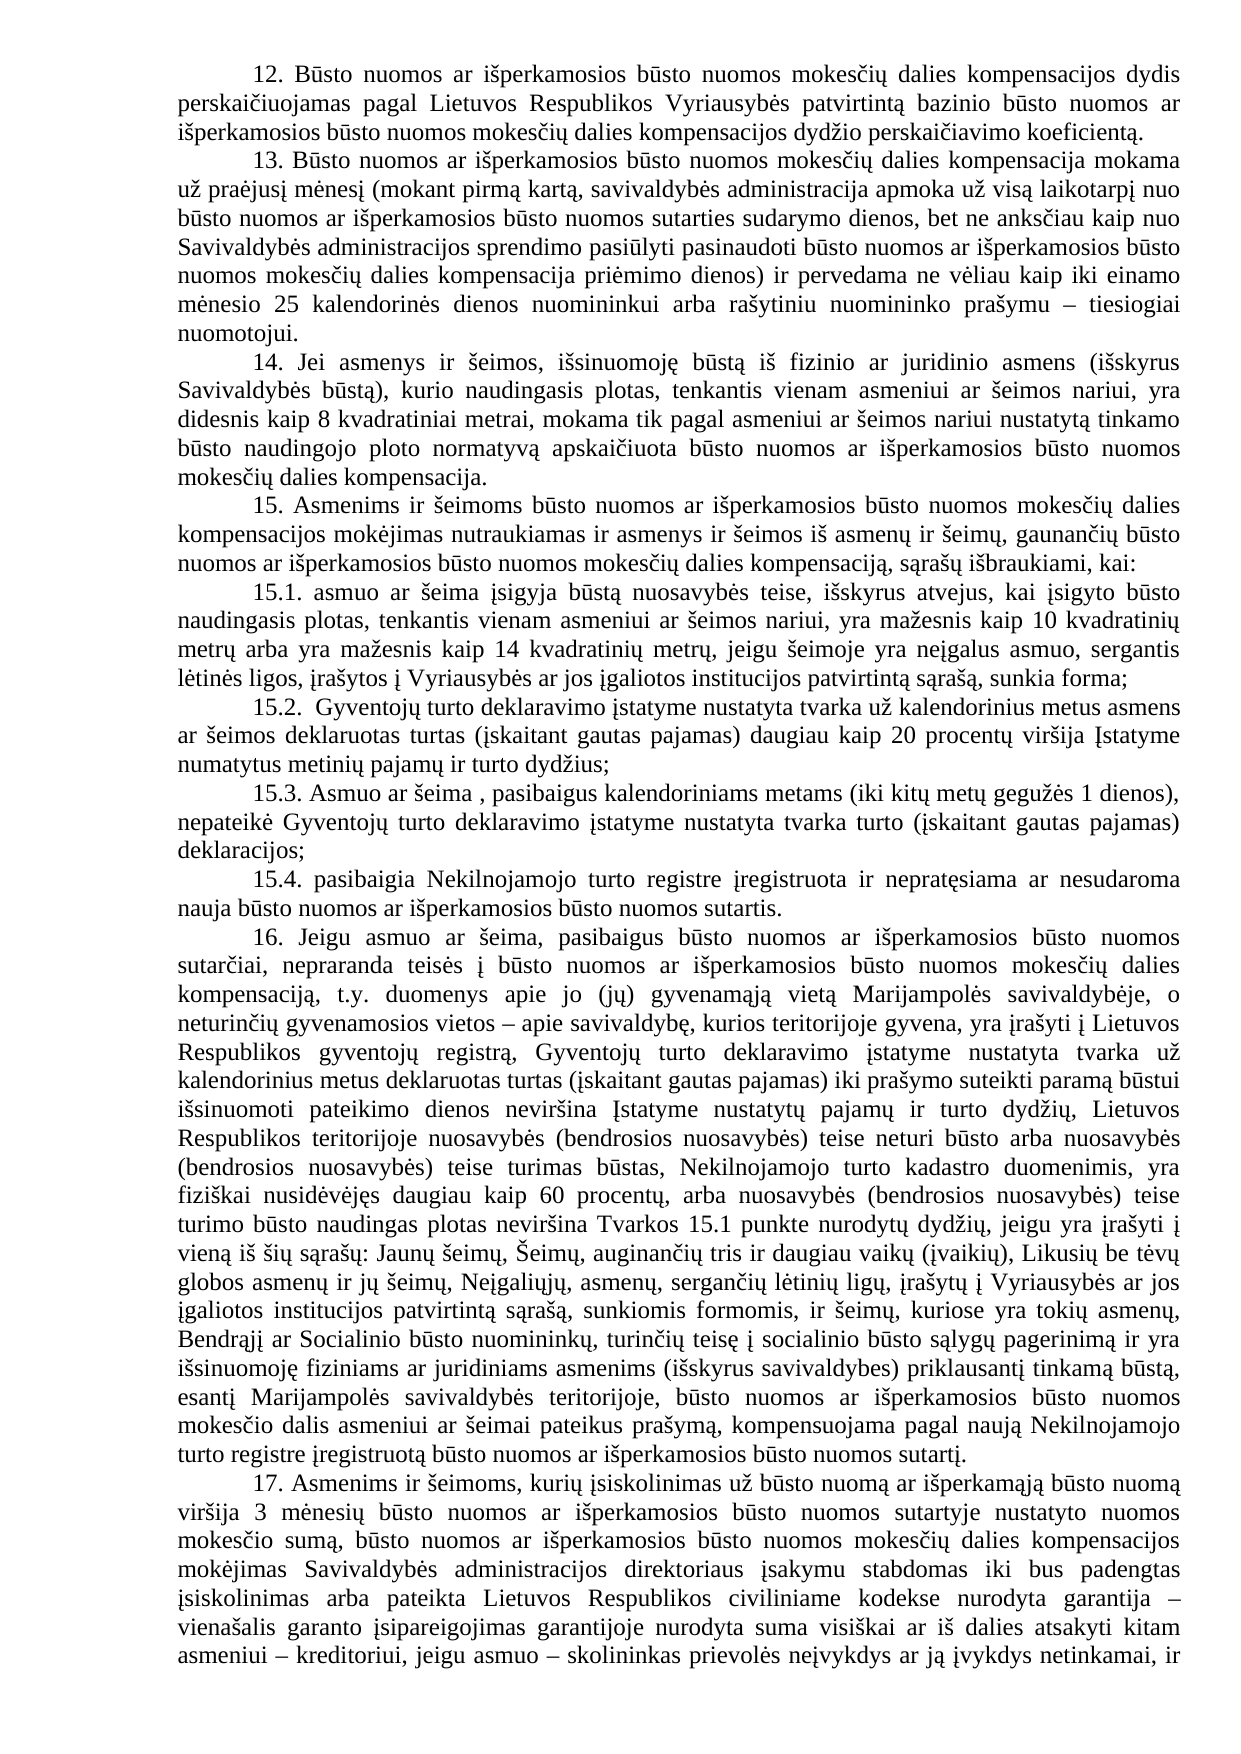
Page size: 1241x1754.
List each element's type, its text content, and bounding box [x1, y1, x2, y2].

text 16. Jeigu asmuo ar šeima, pasibaigus būsto nuomos ar išperkamosios būsto nuomos sutarčiai, nepraranda teisės į būsto nuomos ar išperkamosios būsto nuomos mokesčių dalies kompensaciją, t.y. duomenys apie jo (jų) gyvenamąją vietą Marijampolės savivaldybėje, o neturinčių gyvenamosios vietos – apie savivaldybę, kurios teritorijoje gyvena, yra įrašyti į Lietuvos Respublikos gyventojų registrą, Gyventojų turto deklaravimo įstatyme nustatyta tvarka už kalendorinius metus deklaruotas turtas (įskaitant gautas pajamas) iki prašymo suteikti paramą būstui išsinuomoti pateikimo dienos neviršina Įstatyme nustatytų pajamų ir turto dydžių, Lietuvos Respublikos teritorijoje nuosavybės (bendrosios nuosavybės) teise neturi būsto arba nuosavybės (bendrosios nuosavybės) teise turimas būstas, Nekilnojamojo turto kadastro duomenimis, yra fiziškai nusidėvėjęs daugiau kaip 60 procentų, arba nuosavybės (bendrosios nuosavybės) teise turimo būsto naudingas plotas neviršina Tvarkos 15.1 punkte nurodytų dydžių, jeigu yra įrašyti į vieną iš šių sąrašų: Jaunų šeimų, Šeimų, auginančių tris ir daugiau vaikų (įvaikių), Likusių be tėvų globos asmenų ir jų šeimų, Neįgaliųjų, asmenų, sergančių lėtinių ligų, įrašytų į Vyriausybės ar jos įgaliotos institucijos patvirtintą sąrašą, sunkiomis formomis, ir šeimų, kuriose yra tokių asmenų, Bendrąjį ar Socialinio būsto nuomininkų, turinčių teisę į socialinio būsto sąlygų pagerinimą ir yra išsinuomoję fiziniams ar juridiniams asmenims (išskyrus savivaldybes) priklausantį tinkamą būstą, esantį Marijampolės savivaldybės teritorijoje, būsto nuomos ar išperkamosios būsto nuomos mokesčio dalis asmeniui ar šeimai pateikus prašymą, kompensuojama pagal naują Nekilnojamojo turto registre įregistruotą būsto nuomos ar išperkamosios būsto nuomos sutartį. [177, 922, 1181, 1468]
text 15.2. Gyventojų turto deklaravimo įstatyme nustatyta tvarka už kalendorinius metus asmens ar šeimos deklaruotas turtas (įskaitant gautas pajamas) daugiau kaip 20 procentų viršija Įstatyme numatytus metinių pajamų ir turto dydžius; [177, 692, 1181, 778]
text 14. Jei asmenys ir šeimos, išsinuomoję būstą iš fizinio ar juridinio asmens (išskyrus Savivaldybės būstą), kurio naudingasis plotas, tenkantis vienam asmeniui ar šeimos nariui, yra didesnis kaip 8 kvadratiniai metrai, mokama tik pagal asmeniui ar šeimos nariui nustatytą tinkamo būsto naudingojo ploto normatyvą apskaičiuota būsto nuomos ar išperkamosios būsto nuomos mokesčių dalies kompensacija. [177, 347, 1181, 490]
text 15.4. pasibaigia Nekilnojamojo turto registre įregistruota ir nepratęsiama ar nesudaroma nauja būsto nuomos ar išperkamosios būsto nuomos sutartis. [177, 864, 1181, 922]
text 13. Būsto nuomos ar išperkamosios būsto nuomos mokesčių dalies kompensacija mokama už praėjusį mėnesį (mokant pirmą kartą, savivaldybės administracija apmoka už visą laikotarpį nuo būsto nuomos ar išperkamosios būsto nuomos sutarties sudarymo dienos, bet ne anksčiau kaip nuo Savivaldybės administracijos sprendimo pasiūlyti pasinaudoti būsto nuomos ar išperkamosios būsto nuomos mokesčių dalies kompensacija priėmimo dienos) ir pervedama ne vėliau kaip iki einamo mėnesio 25 kalendorinės dienos nuomininkui arba rašytiniu nuomininko prašymu – tiesiogiai nuomotojui. [177, 145, 1181, 347]
text 15. Asmenims ir šeimoms būsto nuomos ar išperkamosios būsto nuomos mokesčių dalies kompensacijos mokėjimas nutraukiamas ir asmenys ir šeimos iš asmenų ir šeimų, gaunančių būsto nuomos ar išperkamosios būsto nuomos mokesčių dalies kompensaciją, sąrašų išbraukiami, kai: [177, 490, 1181, 577]
text 15.1. asmuo ar šeima įsigyja būstą nuosavybės teise, išskyrus atvejus, kai įsigyto būsto naudingasis plotas, tenkantis vienam asmeniui ar šeimos nariui, yra mažesnis kaip 10 kvadratinių metrų arba yra mažesnis kaip 14 kvadratinių metrų, jeigu šeimoje yra neįgalus asmuo, sergantis lėtinės ligos, įrašytos į Vyriausybės ar jos įgaliotos institucijos patvirtintą sąrašą, sunkia forma; [177, 577, 1181, 692]
text 15.3. Asmuo ar šeima , pasibaigus kalendoriniams metams (iki kitų metų gegužės 1 dienos), nepateikė Gyventojų turto deklaravimo įstatyme nustatyta tvarka turto (įskaitant gautas pajamas) deklaracijos; [177, 778, 1181, 864]
text 17. Asmenims ir šeimoms, kurių įsiskolinimas už būsto nuomą ar išperkamąją būsto nuomą viršija 3 mėnesių būsto nuomos ar išperkamosios būsto nuomos sutartyje nustatyto nuomos mokesčio sumą, būsto nuomos ar išperkamosios būsto nuomos mokesčių dalies kompensacijos mokėjimas Savivaldybės administracijos direktoriaus įsakymu stabdomas iki bus padengtas įsiskolinimas arba pateikta Lietuvos Respublikos civiliniame kodekse nurodyta garantija – vienašalis garanto įsipareigojimas garantijoje nurodyta suma visiškai ar iš dalies atsakyti kitam asmeniui – kreditoriui, jeigu asmuo – skolininkas prievolės neįvykdys ar ją įvykdys netinkamai, ir [177, 1468, 1181, 1669]
text 12. Būsto nuomos ar išperkamosios būsto nuomos mokesčių dalies kompensacijos dydis perskaičiuojamas pagal Lietuvos Respublikos Vyriausybės patvirtintą bazinio būsto nuomos ar išperkamosios būsto nuomos mokesčių dalies kompensacijos dydžio perskaičiavimo koeficientą. [177, 59, 1181, 145]
